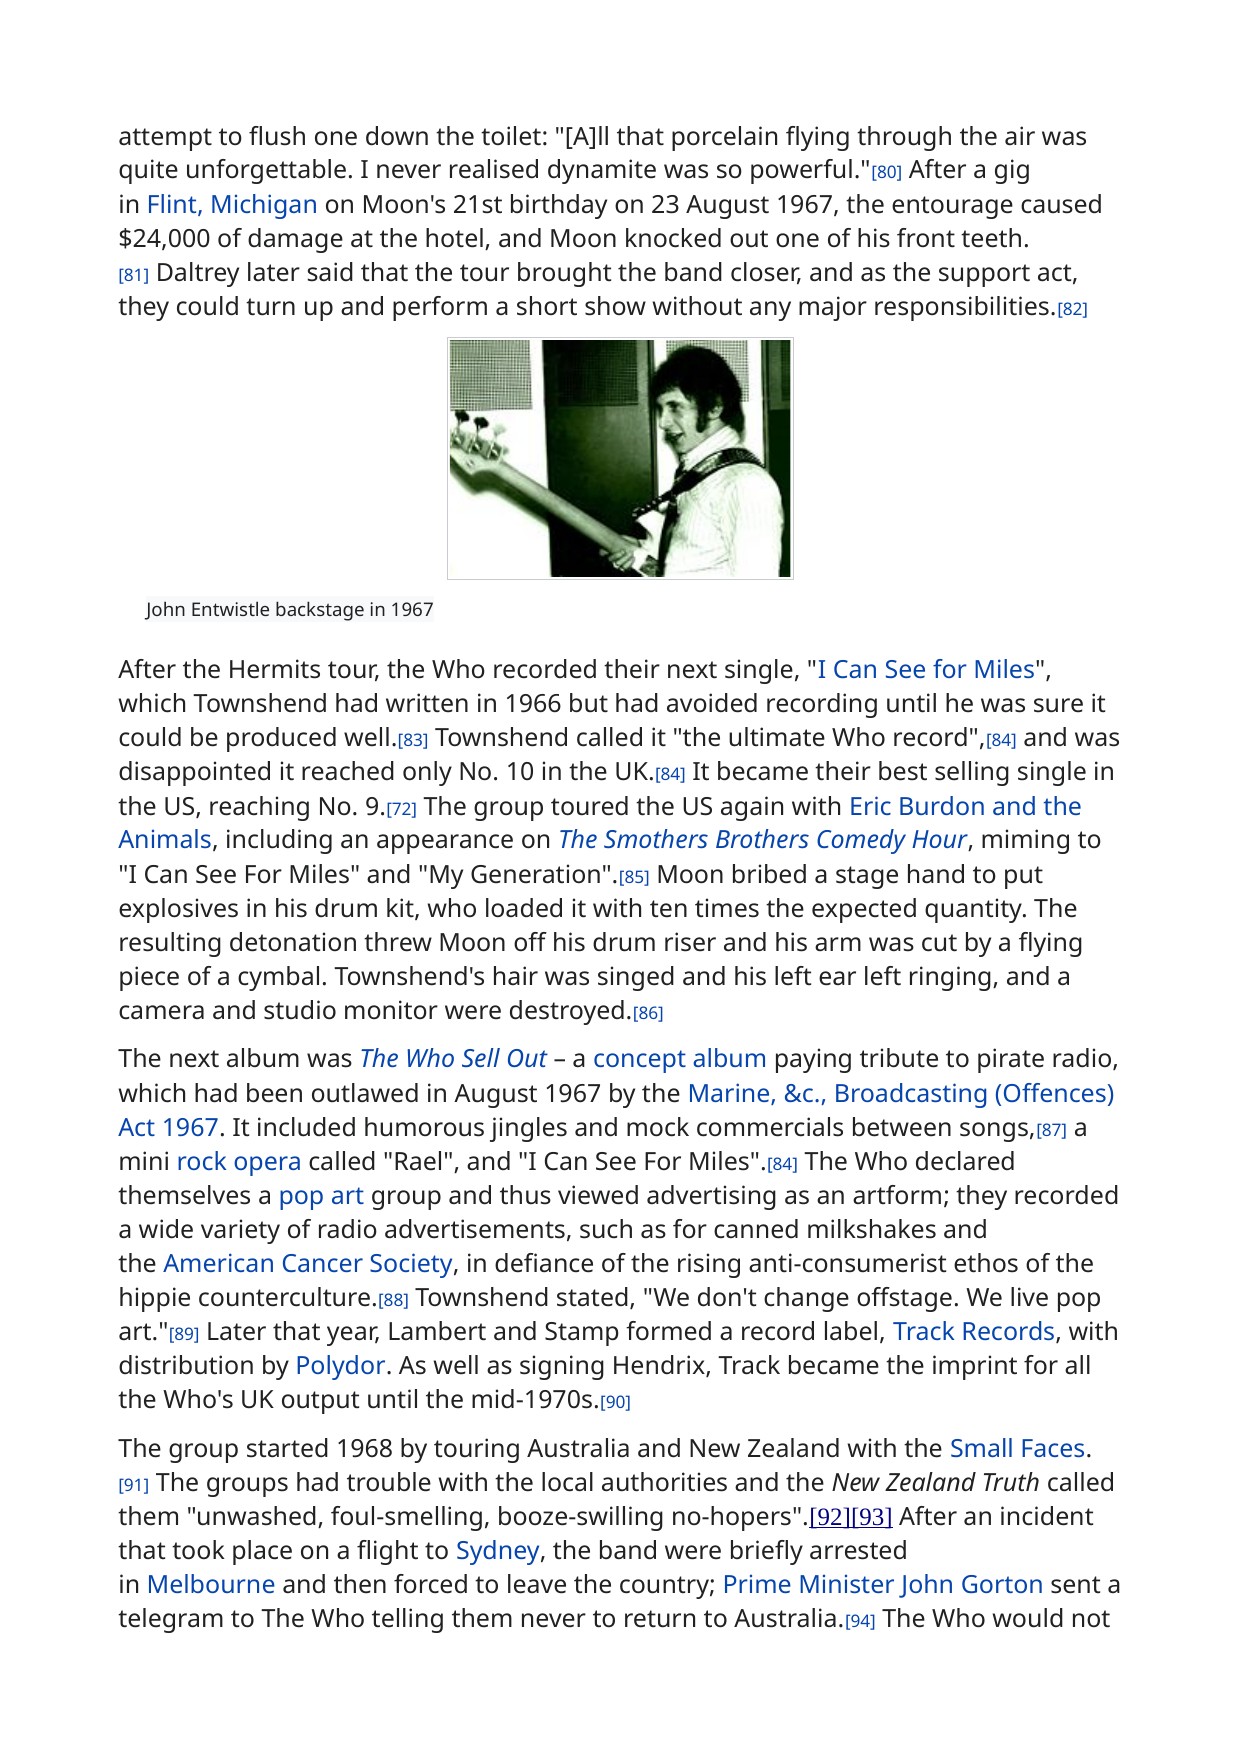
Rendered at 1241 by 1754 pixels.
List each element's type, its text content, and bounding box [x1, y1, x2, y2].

text The next album was The Who Sell Out – a concept album paying tribute to pirate radio, which had been outlawed in August 1967 by the Marine, &c., Broadcasting (Offences) Act 1967. It included humorous jingles and mock commercials between songs,[87] a mini rock opera called "Rael", and "I Can See For Miles".[84] The Who declared themselves a pop art group and thus viewed advertising as an artform; they recorded a wide variety of radio advertisements, such as for canned milkshakes and the American Cancer Society, in defiance of the rising anti-consumerist ethos of the hippie counterculture.[88] Townshend stated, "We don't change offstage. We live pop art."[89] Later that year, Lambert and Stamp formed a record label, Track Records, with distribution by Polydor. As well as signing Hendrix, Track became the imprint for all the Who's UK output until the mid-1970s.[90] [118, 1041, 1122, 1416]
text attempt to flush one down the toilet: "[A]ll that porcelain flying through the air was quite unforgettable. I never realised dynamite was so powerful."[80] After a gig in Flint, Michigan on Moon's 21st birthday on 23 August 1967, the entourage caused $24,000 of damage at the hotel, and Moon knocked out one of his front teeth.[81] Daltrey later said that the tour brought the band closer, and as the support act, they could turn up and perform a short show without any major responsibilities.[82] [118, 118, 1122, 322]
text After the Hermits tour, the Who recorded their next single, "I Can See for Miles", which Townshend had written in 1966 but had avoided recording until he was sure it could be produced well.[83] Townshend called it "the ultimate Who record",[84] and was disappointed it reached only No. 10 in the UK.[84] It became their best selling single in the US, reaching No. 9.[72] The group toured the US again with Eric Burdon and the Animals, including an appearance on The Smothers Brothers Comedy Hour, miming to "I Can See For Miles" and "My Generation".[85] Moon bribed a stage hand to put explosives in his drum kit, who loaded it with ten times the expected quantity. The resulting detonation threw Moon off his drum riser and his arm was cut by a flying piece of a cymbal. Townshend's hair was singed and his left ear left ringing, and a camera and studio monitor were destroyed.[86] [118, 652, 1122, 1027]
text John Entwistle backstage in 1967 [123, 596, 1122, 622]
text The group started 1968 by touring Australia and New Zealand with the Small Faces.[91] The groups had trouble with the local authorities and the New Zealand Truth called them "unwashed, foul-smelling, booze-swilling no-hopers".[92][93] After an incident that took place on a flight to Sydney, the band were briefly arrested in Melbourne and then forced to leave the country; Prime Minister John Gorton sent a telegram to The Who telling them never to return to Australia.[94] The Who would not [118, 1430, 1122, 1635]
picture [449, 340, 791, 577]
